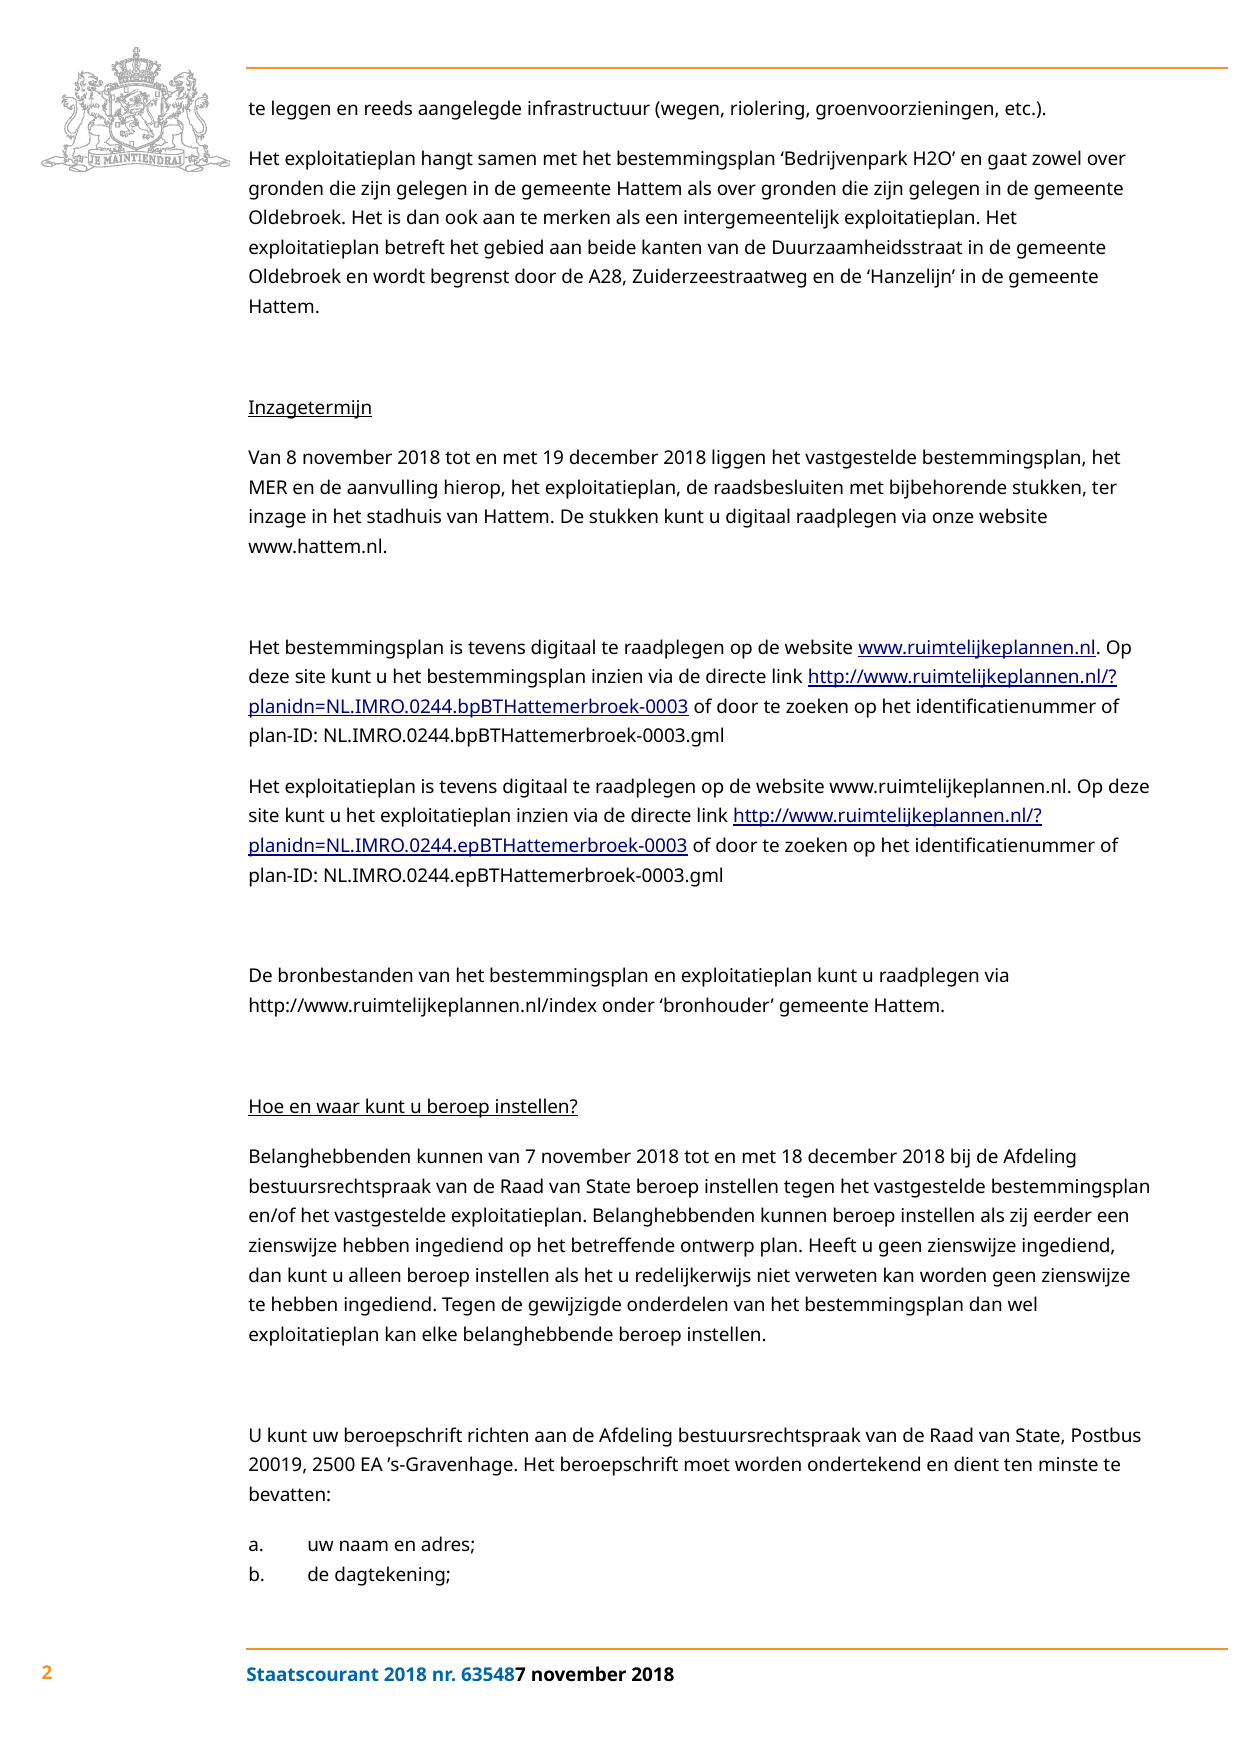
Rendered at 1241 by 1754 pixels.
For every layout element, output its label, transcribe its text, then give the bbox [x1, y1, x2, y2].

text Belanghebbenden kunnen van 7 november 2018 tot en met 18 december 2018 bij de Afdeling bestuursrechtspraak van de Raad van State beroep instellen tegen het vastgestelde bestemmingsplan en/of het vastgestelde exploitatieplan. Belanghebbenden kunnen beroep instellen als zij eerder een zienswijze hebben ingediend op het betreffende ontwerp plan. Heeft u geen zienswijze ingediend, dan kunt u alleen beroep instellen als het u redelijkerwijs niet verweten kan worden geen zienswijze te hebben ingediend. Tegen de gewijzigde onderdelen van het bestemmingsplan dan wel exploitatieplan kan elke belanghebbende beroep instellen. [248, 1143, 1152, 1347]
text Het exploitatieplan is tevens digitaal te raadplegen op de website www.ruimtelijkeplannen.nl. Op deze site kunt u het exploitatieplan inzien via de directe link http://www.ruimtelijkeplannen.nl/?planidn=NL.IMRO.0244.epBTHattemerbroek-0003 of door te zoeken op het identificatienummer of plan-ID: NL.IMRO.0244.epBTHattemerbroek-0003.gml [248, 773, 1152, 888]
text Inzagetermijn [248, 394, 1152, 420]
text Hoe en waar kunt u beroep instellen? [248, 1093, 1152, 1119]
text De bronbestanden van het bestemmingsplan en exploitatieplan kunt u raadplegen via http://www.ruimtelijkeplannen.nl/index onder ‘bronhouder’ gemeente Hattem. [248, 963, 1152, 1018]
text Het bestemmingsplan is tevens digitaal te raadplegen op de website www.ruimtelijkeplannen.nl. Op deze site kunt u het bestemmingsplan inzien via de directe link http://www.ruimtelijkeplannen.nl/?planidn=NL.IMRO.0244.bpBTHattemerbroek-0003 of door te zoeken op het identificatienummer of plan-ID: NL.IMRO.0244.bpBTHattemerbroek-0003.gml [248, 634, 1152, 748]
list de dagtekening; [248, 1561, 1152, 1587]
picture [41, 47, 231, 172]
text te leggen en reeds aangelegde infrastructuur (wegen, riolering, groenvoorzieningen, etc.). [248, 95, 1152, 121]
text Het exploitatieplan hangt samen met het bestemmingsplan ‘Bedrijvenpark H2O’ en gaat zowel over gronden die zijn gelegen in de gemeente Hattem als over gronden die zijn gelegen in de gemeente Oldebroek. Het is dan ook aan te merken als een intergemeentelijk exploitatieplan. Het exploitatieplan betreft het gebied aan beide kanten van de Duurzaamheidsstraat in de gemeente Oldebroek en wordt begrenst door de A28, Zuiderzeestraatweg en de ‘Hanzelijn’ in de gemeente Hattem. [248, 145, 1152, 319]
text U kunt uw beroepschrift richten aan de Afdeling bestuursrechtspraak van de Raad van State, Postbus 20019, 2500 EA ’s-Gravenhage. Het beroepschrift moet worden ondertekend en dient ten minste te bevatten: [248, 1422, 1152, 1507]
list uw naam en adres; [248, 1531, 1152, 1557]
text Van 8 november 2018 tot en met 19 december 2018 liggen het vastgestelde bestemmingsplan, het MER en de aanvulling hierop, het exploitatieplan, de raadsbesluiten met bijbehorende stukken, ter inzage in het stadhuis van Hattem. De stukken kunt u digitaal raadplegen via onze website www.hattem.nl. [248, 444, 1152, 559]
